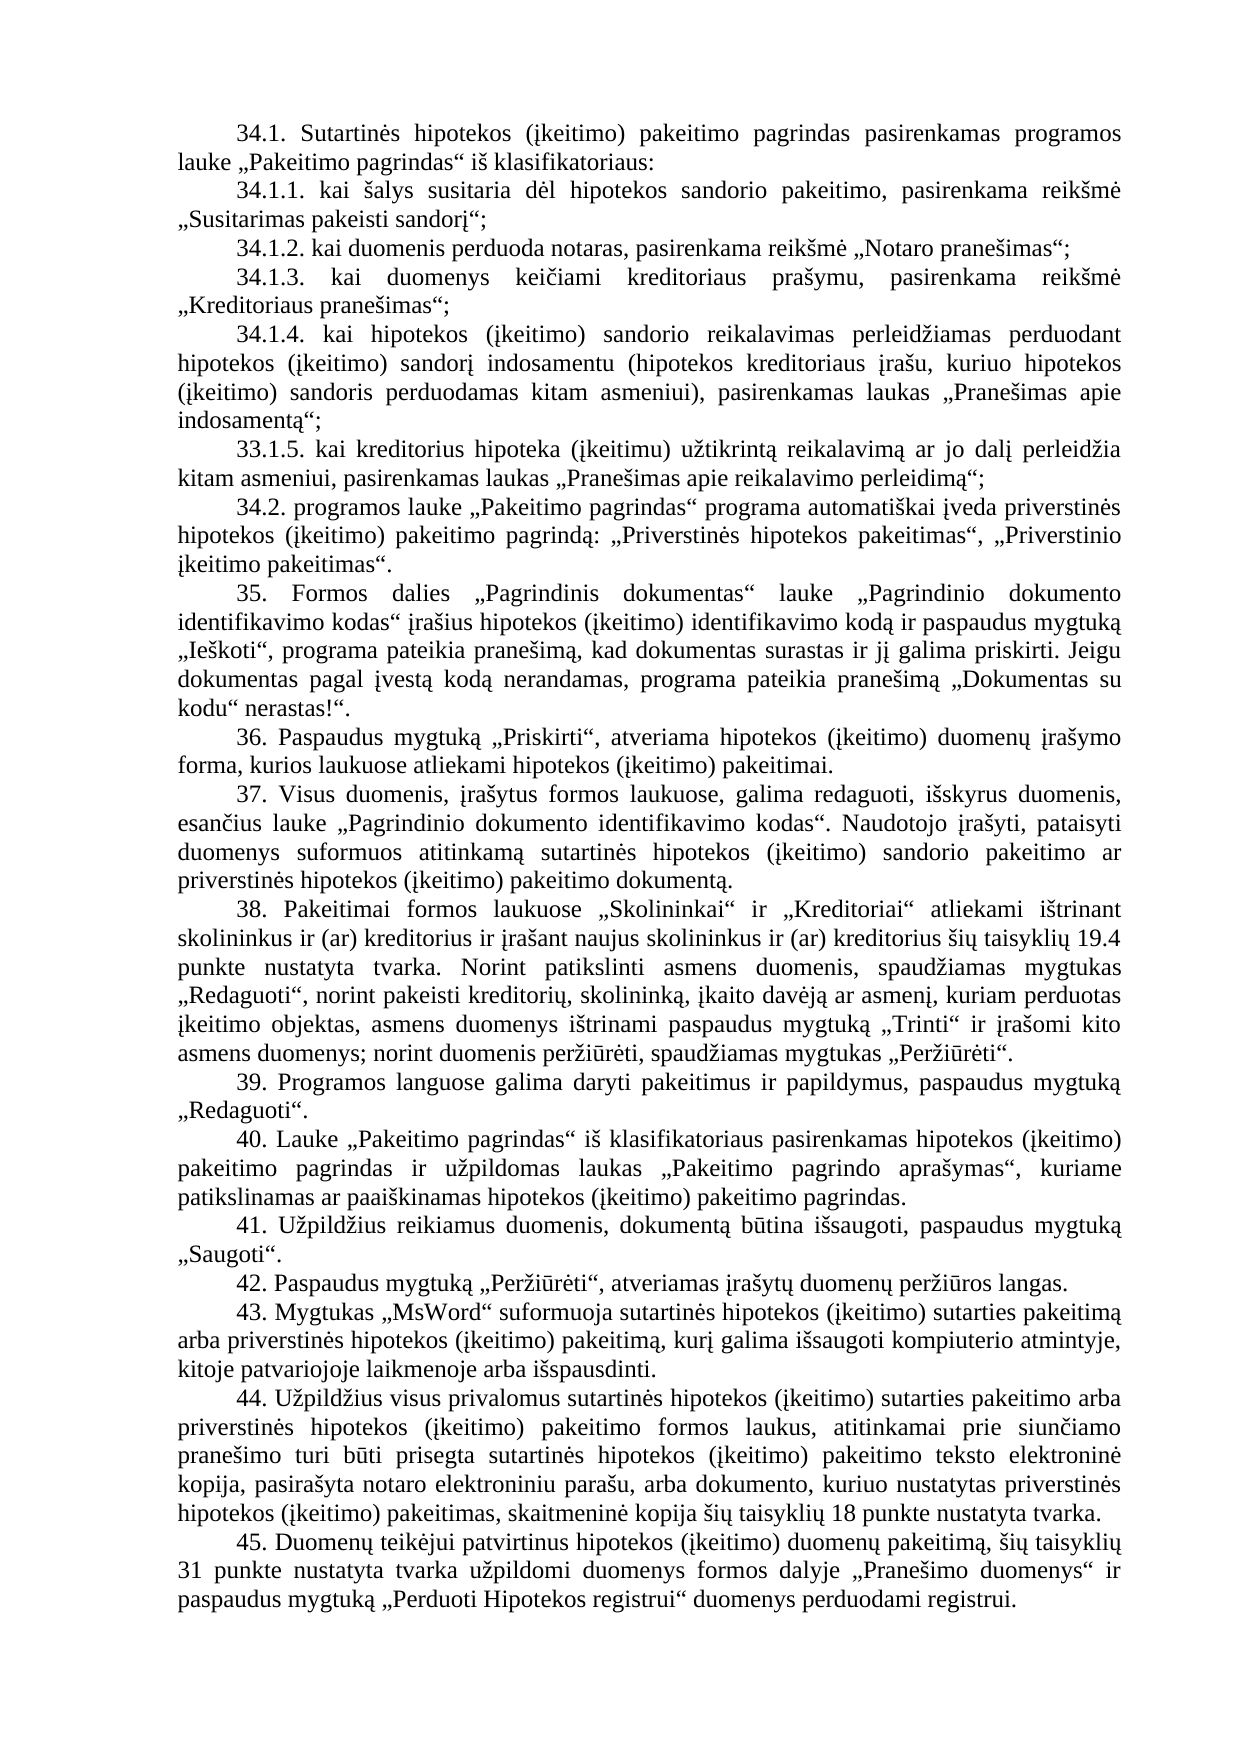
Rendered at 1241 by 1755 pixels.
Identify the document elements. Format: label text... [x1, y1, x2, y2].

text 40. Lauke „Pakeitimo pagrindas“ iš klasifikatoriaus pasirenkamas hipotekos (įkeitimo) pakeitimo pagrindas ir užpildomas laukas „Pakeitimo pagrindo aprašymas“, kuriame patikslinamas ar paaiškinamas hipotekos (įkeitimo) pakeitimo pagrindas. [177, 1124, 1122, 1211]
text 44. Užpildžius visus privalomus sutartinės hipotekos (įkeitimo) sutarties pakeitimo arba priverstinės hipotekos (įkeitimo) pakeitimo formos laukus, atitinkamai prie siunčiamo pranešimo turi būti prisegta sutartinės hipotekos (įkeitimo) pakeitimo teksto elektroninė kopija, pasirašyta notaro elektroniniu parašu, arba dokumento, kuriuo nustatytas priverstinės hipotekos (įkeitimo) pakeitimas, skaitmeninė kopija šių taisyklių 18 punkte nustatyta tvarka. [177, 1383, 1122, 1527]
text 45. Duomenų teikėjui patvirtinus hipotekos (įkeitimo) duomenų pakeitimą, šių taisyklių 31 punkte nustatyta tvarka užpildomi duomenys formos dalyje „Pranešimo duomenys“ ir paspaudus mygtuką „Perduoti Hipotekos registrui“ duomenys perduodami registrui. [177, 1527, 1122, 1613]
text 41. Užpildžius reikiamus duomenis, dokumentą būtina išsaugoti, paspaudus mygtuką „Saugoti“. [177, 1211, 1122, 1268]
text 38. Pakeitimai formos laukuose „Skolininkai“ ir „Kreditoriai“ atliekami ištrinant skolininkus ir (ar) kreditorius ir įrašant naujus skolininkus ir (ar) kreditorius šių taisyklių 19.4 punkte nustatyta tvarka. Norint patikslinti asmens duomenis, spaudžiamas mygtukas „Redaguoti“, norint pakeisti kreditorių, skolininką, įkaito davėją ar asmenį, kuriam perduotas įkeitimo objektas, asmens duomenys ištrinami paspaudus mygtuką „Trinti“ ir įrašomi kito asmens duomenys; norint duomenis peržiūrėti, spaudžiamas mygtukas „Peržiūrėti“. [177, 894, 1122, 1067]
text 34.1.2. kai duomenis perduoda notaras, pasirenkama reikšmė „Notaro pranešimas“; [177, 233, 1122, 262]
text 34.1.3. kai duomenys keičiami kreditoriaus prašymu, pasirenkama reikšmė „Kreditoriaus pranešimas“; [177, 262, 1122, 319]
text 34.1.1. kai šalys susitaria dėl hipotekos sandorio pakeitimo, pasirenkama reikšmė „Susitarimas pakeisti sandorį“; [177, 176, 1122, 233]
text 37. Visus duomenis, įrašytus formos laukuose, galima redaguoti, išskyrus duomenis, esančius lauke „Pagrindinio dokumento identifikavimo kodas“. Naudotojo įrašyti, pataisyti duomenys suformuos atitinkamą sutartinės hipotekos (įkeitimo) sandorio pakeitimo ar priverstinės hipotekos (įkeitimo) pakeitimo dokumentą. [177, 779, 1122, 894]
text 42. Paspaudus mygtuką „Peržiūrėti“, atveriamas įrašytų duomenų peržiūros langas. [177, 1268, 1122, 1297]
text 34.1. Sutartinės hipotekos (įkeitimo) pakeitimo pagrindas pasirenkamas programos lauke „Pakeitimo pagrindas“ iš klasifikatoriaus: [177, 118, 1122, 176]
text 43. Mygtukas „MsWord“ suformuoja sutartinės hipotekos (įkeitimo) sutarties pakeitimą arba priverstinės hipotekos (įkeitimo) pakeitimą, kurį galima išsaugoti kompiuterio atmintyje, kitoje patvariojoje laikmenoje arba išspausdinti. [177, 1297, 1122, 1383]
text 39. Programos languose galima daryti pakeitimus ir papildymus, paspaudus mygtuką „Redaguoti“. [177, 1067, 1122, 1124]
text 36. Paspaudus mygtuką „Priskirti“, atveriama hipotekos (įkeitimo) duomenų įrašymo forma, kurios laukuose atliekami hipotekos (įkeitimo) pakeitimai. [177, 722, 1122, 779]
text 35. Formos dalies „Pagrindinis dokumentas“ lauke „Pagrindinio dokumento identifikavimo kodas“ įrašius hipotekos (įkeitimo) identifikavimo kodą ir paspaudus mygtuką „Ieškoti“, programa pateikia pranešimą, kad dokumentas surastas ir jį galima priskirti. Jeigu dokumentas pagal įvestą kodą nerandamas, programa pateikia pranešimą „Dokumentas su kodu“ nerastas!“. [177, 578, 1122, 722]
text 33.1.5. kai kreditorius hipoteka (įkeitimu) užtikrintą reikalavimą ar jo dalį perleidžia kitam asmeniui, pasirenkamas laukas „Pranešimas apie reikalavimo perleidimą“; [177, 434, 1122, 492]
text 34.2. programos lauke „Pakeitimo pagrindas“ programa automatiškai įveda priverstinės hipotekos (įkeitimo) pakeitimo pagrindą: „Priverstinės hipotekos pakeitimas“, „Priverstinio įkeitimo pakeitimas“. [177, 492, 1122, 578]
text 34.1.4. kai hipotekos (įkeitimo) sandorio reikalavimas perleidžiamas perduodant hipotekos (įkeitimo) sandorį indosamentu (hipotekos kreditoriaus įrašu, kuriuo hipotekos (įkeitimo) sandoris perduodamas kitam asmeniui), pasirenkamas laukas „Pranešimas apie indosamentą“; [177, 319, 1122, 434]
